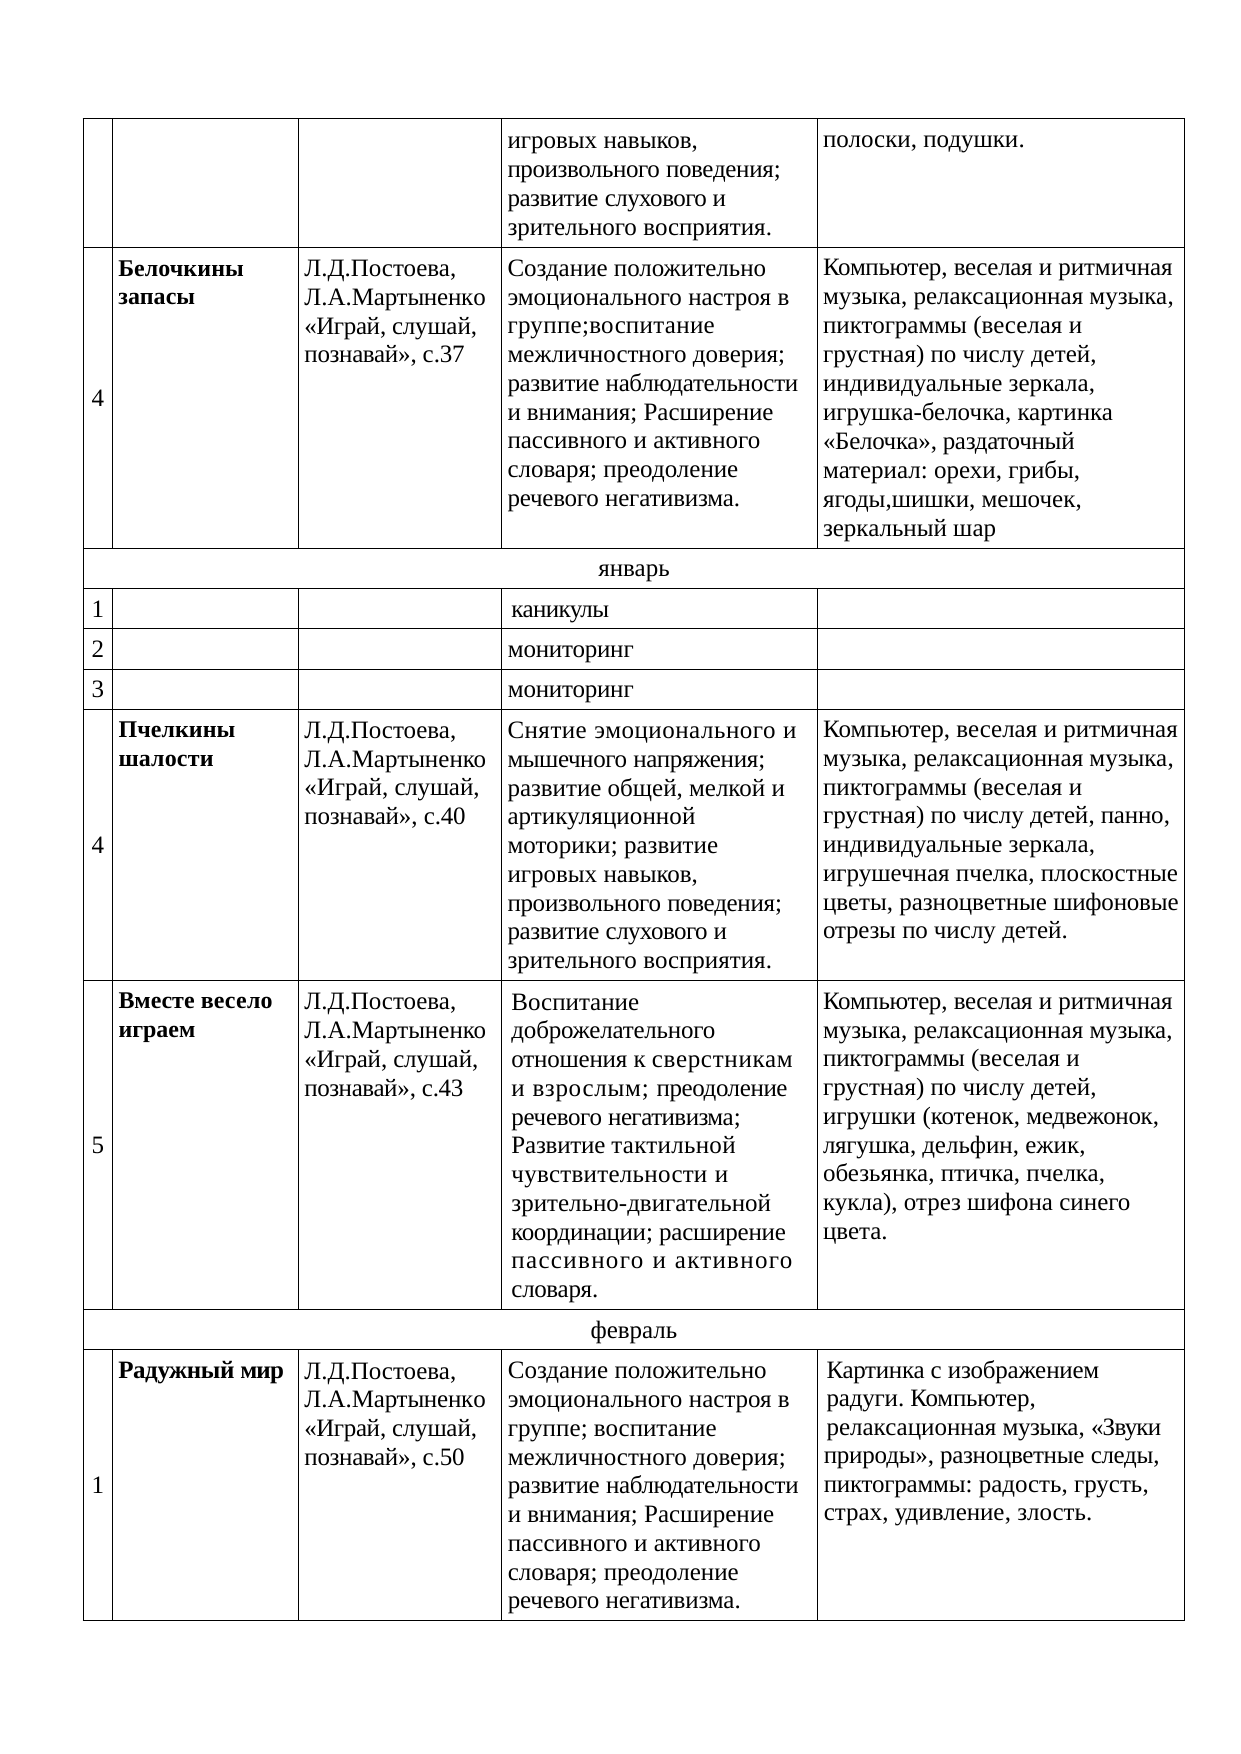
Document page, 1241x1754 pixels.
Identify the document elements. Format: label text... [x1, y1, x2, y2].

table_cell [818, 670, 1184, 709]
table_cell Картинка с изображением радуги. Компьютер, релаксационная музыка, «Звуки природы», разноцветные следы, пиктограммы: радость, грусть, страх, удивление, злость. [818, 1350, 1184, 1620]
table_cell мониторинг [502, 670, 817, 709]
table_cell Компьютер, веселая и ритмичная музыка, релаксационная музыка, пиктограммы (веселая и грустная) по числу детей, игрушки (котенок, медвежонок, лягушка, дельфин, ежик, обезьянка, птичка, пчелка, кукла), отрез шифона синего цвета. [818, 981, 1184, 1309]
table_cell игровых навыков, произвольного поведения; развитие слухового и зрительного восприятия. [502, 119, 817, 247]
table_cell [818, 629, 1184, 669]
table_cell [113, 629, 298, 669]
table_cell Создание положительно эмоционального настроя в группе; воспитание межличностного доверия; развитие наблюдательности и внимания; Расширение пассивного и активного словаря; преодоление речевого негативизма. [502, 1350, 817, 1620]
table_cell Компьютер, веселая и ритмичная музыка, релаксационная музыка, пиктограммы (веселая и грустная) по числу детей, панно, индивидуальные зеркала, игрушечная пчелка, плоскостные цветы, разноцветные шифоновые отрезы по числу детей. [818, 710, 1184, 980]
table_cell 3 [84, 670, 112, 709]
table_cell [113, 670, 298, 709]
table_cell 1 [84, 589, 112, 628]
table_cell Снятие эмоционального и мышечного напряжения; развитие общей, мелкой и артикуляционной моторики; развитие игровых навыков, произвольного поведения; развитие слухового и зрительного восприятия. [502, 710, 817, 980]
table_cell [299, 629, 501, 669]
table_cell Компьютер, веселая и ритмичная музыка, релаксационная музыка, пиктограммы (веселая и грустная) по числу детей, индивидуальные зеркала, игрушка-белочка, картинка «Белочка», раздаточный материал: орехи, грибы, ягоды,шишки, мешочек, зеркальный шар [818, 248, 1184, 548]
table_cell Радужный мир [113, 1350, 298, 1620]
table_cell [299, 119, 501, 247]
table_cell Л.Д.Постоева, Л.А.Мартыненко«Играй, слушай, познавай», с.37 [299, 248, 501, 548]
table_cell Воспитание доброжелательного отношения к сверстникам и взрослым; преодоление речевого негативизма; Развитие тактильной чувствительности и зрительно-двигательной координации; расширение пассивного и активного словаря. [502, 981, 817, 1309]
table_cell январь [84, 549, 1184, 588]
table_cell Вместе весело играем [113, 981, 298, 1309]
table_cell Создание положительно эмоционального настроя в группе;воспитание межличностного доверия; развитие наблюдательности и внимания; Расширение пассивного и активного словаря; преодоление речевого негативизма. [502, 248, 817, 548]
table_cell мониторинг [502, 629, 817, 669]
table_cell Пчелкины шалости [113, 710, 298, 980]
table_cell Л.Д.Постоева, Л.А.Мартыненко«Играй, слушай, познавай», с.40 [299, 710, 501, 980]
table_cell 1 [84, 1350, 112, 1620]
table_cell 2 [84, 629, 112, 669]
table_cell Л.Д.Постоева, Л.А.Мартыненко«Играй, слушай, познавай», с.43 [299, 981, 501, 1309]
table_cell 4 [84, 710, 112, 980]
table_cell [84, 119, 112, 247]
table_cell Л.Д.Постоева, Л.А.Мартыненко«Играй, слушай, познавай», с.50 [299, 1350, 501, 1620]
table_cell полоски, подушки. [818, 119, 1184, 247]
table_cell февраль [84, 1310, 1184, 1349]
table_cell [299, 670, 501, 709]
table_cell 5 [84, 981, 112, 1309]
table_cell [113, 589, 298, 628]
table_cell 4 [84, 248, 112, 548]
table_cell [113, 119, 298, 247]
table_cell [299, 589, 501, 628]
table_cell [818, 589, 1184, 628]
table_cell Белочкины запасы [113, 248, 298, 548]
table_cell каникулы [502, 589, 817, 628]
